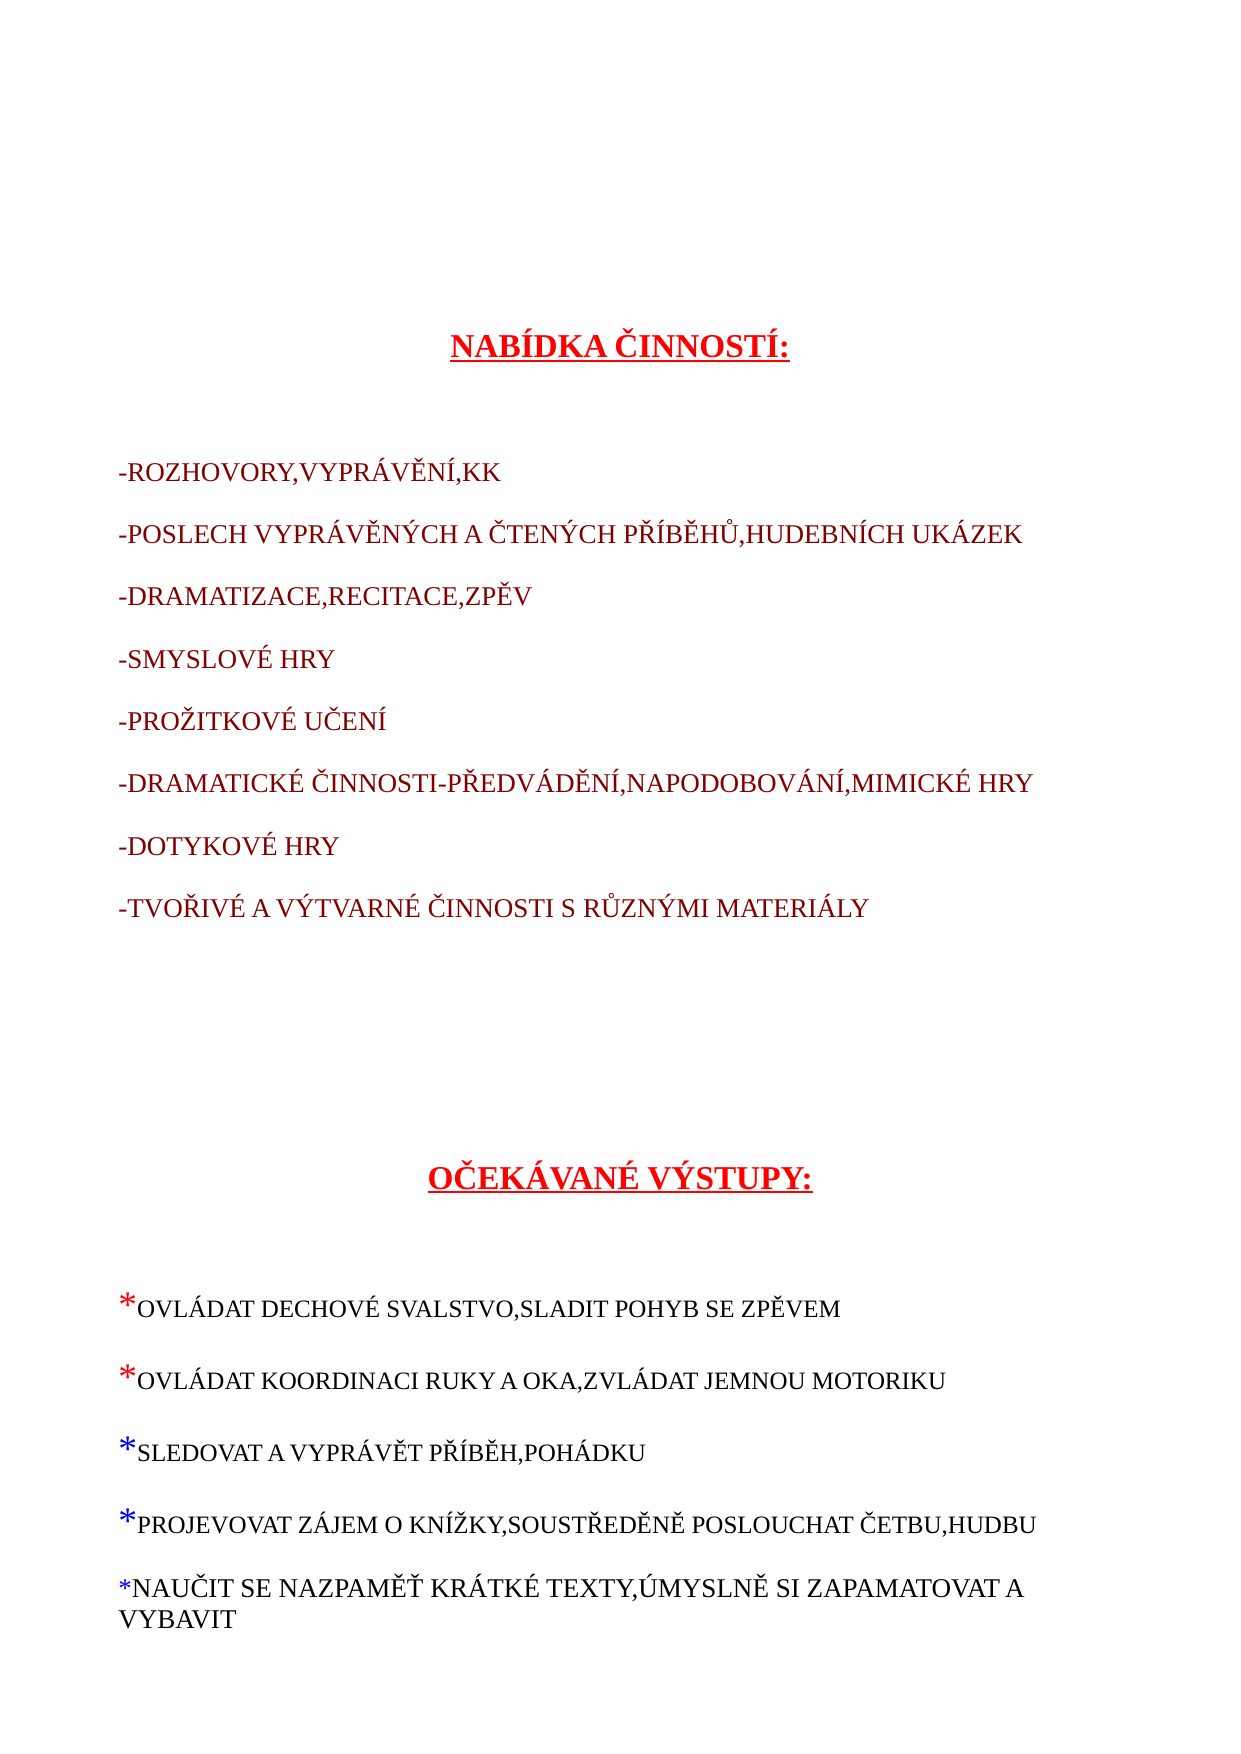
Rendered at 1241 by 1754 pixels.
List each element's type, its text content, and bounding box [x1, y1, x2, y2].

text -PROŽITKOVÉ UČENÍ [118, 705, 1122, 736]
text -DRAMATIZACE,RECITACE,ZPĚV [118, 581, 1122, 612]
text *PROJEVOVAT ZÁJEM O KNÍŽKY,SOUSTŘEDĚNĚ POSLOUCHAT ČETBU,HUDBU [118, 1498, 1122, 1541]
text -DRAMATICKÉ ČINNOSTI-PŘEDVÁDĚNÍ,NAPODOBOVÁNÍ,MIMICKÉ HRY [118, 767, 1122, 798]
text -DOTYKOVÉ HRY [118, 830, 1122, 861]
text OČEKÁVANÉ VÝSTUPY: [118, 1158, 1122, 1196]
text *SLEDOVAT A VYPRÁVĚT PŘÍBĚH,POHÁDKU [118, 1426, 1122, 1469]
text -SMYSLOVÉ HRY [118, 643, 1122, 674]
text *OVLÁDAT KOORDINACI RUKY A OKA,ZVLÁDAT JEMNOU MOTORIKU [118, 1354, 1122, 1397]
text -ROZHOVORY,VYPRÁVĚNÍ,KK [118, 456, 1122, 487]
text NABÍDKA ČINNOSTÍ: [118, 327, 1122, 365]
text -TVOŘIVÉ A VÝTVARNÉ ČINNOSTI S RŮZNÝMI MATERIÁLY [118, 892, 1122, 923]
text -POSLECH VYPRÁVĚNÝCH A ČTENÝCH PŘÍBĚHŮ,HUDEBNÍCH UKÁZEK [118, 518, 1122, 549]
text *OVLÁDAT DECHOVÉ SVALSTVO,SLADIT POHYB SE ZPĚVEM [118, 1282, 1122, 1326]
text *NAUČIT SE NAZPAMĚŤ KRÁTKÉ TEXTY,ÚMYSLNĚ SI ZAPAMATOVAT A VYBAVIT [118, 1572, 1122, 1635]
